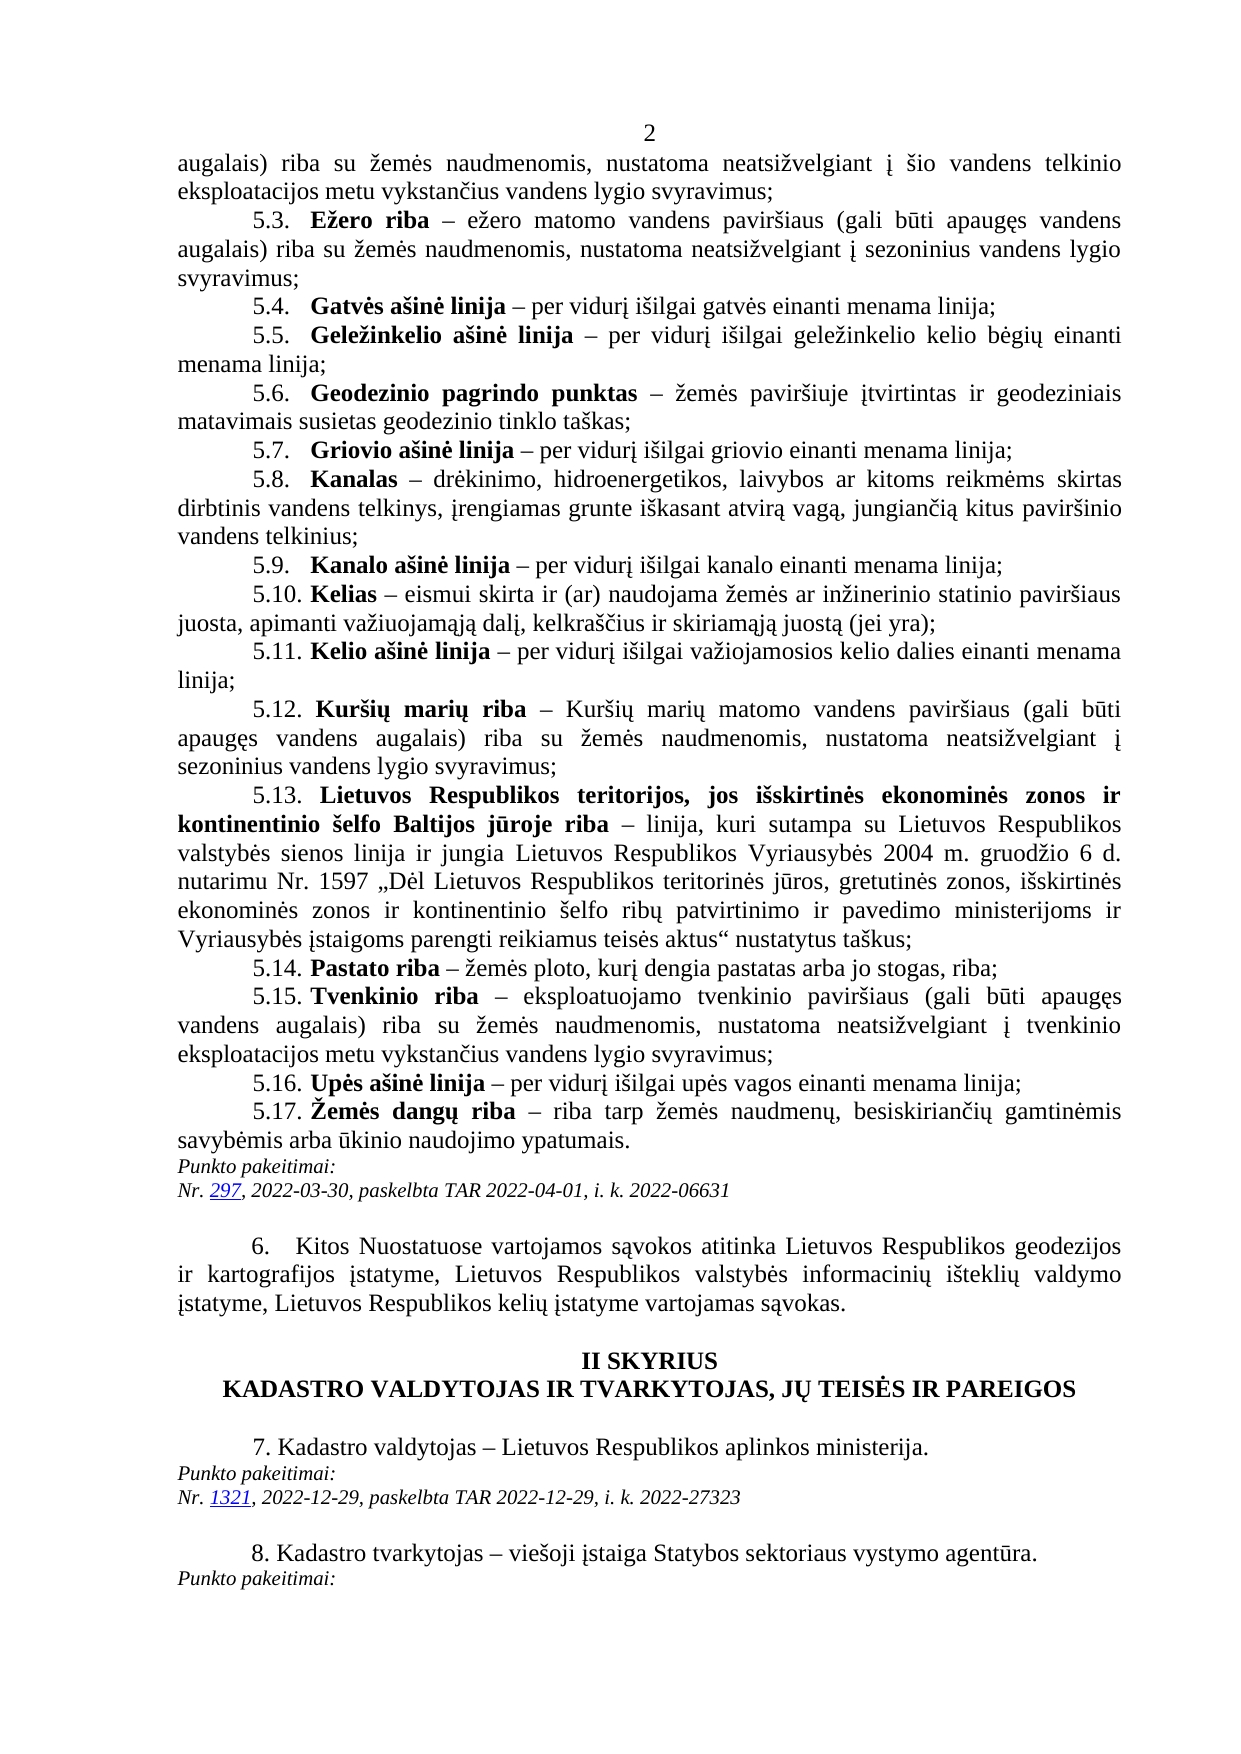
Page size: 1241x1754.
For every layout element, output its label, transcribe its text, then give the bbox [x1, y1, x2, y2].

text 5.8. Kanalas – drėkinimo, hidroenergetikos, laivybos ar kitoms reikmėms skirtas dirbtinis vandens telkinys, įrengiamas grunte iškasant atvirą vagą, jungiančią kitus paviršinio vandens telkinius; [177, 464, 1122, 550]
text 5.10. Kelias – eismui skirta ir (ar) naudojama žemės ar inžinerinio statinio paviršiaus juosta, apimanti važiuojamąją dalį, kelkraščius ir skiriamąją juostą (jei yra); [177, 579, 1122, 636]
text 5.17. Žemės dangų riba – riba tarp žemės naudmenų, besiskiriančių gamtinėmis savybėmis arba ūkinio naudojimo ypatumais. [177, 1096, 1122, 1154]
text 7. Kadastro valdytojas – Lietuvos Respublikos aplinkos ministerija. [177, 1432, 1122, 1461]
text ii SKYRIUS [177, 1346, 1122, 1374]
text 5.13. Lietuvos Respublikos teritorijos, jos išskirtinės ekonominės zonos ir kontinentinio šelfo Baltijos jūroje riba – linija, kuri sutampa su Lietuvos Respublikos valstybės sienos linija ir jungia Lietuvos Respublikos Vyriausybės 2004 m. gruodžio 6 d. nutarimu Nr. 1597 „Dėl Lietuvos Respublikos teritorinės jūros, gretutinės zonos, išskirtinės ekonominės zonos ir kontinentinio šelfo ribų patvirtinimo ir pavedimo ministerijoms ir Vyriausybės įstaigoms parengti reikiamus teisės aktus“ nustatytus taškus; [177, 780, 1122, 953]
text 5.16. Upės ašinė linija – per vidurį išilgai upės vagos einanti menama linija; [177, 1068, 1122, 1096]
text Nr. 297, 2022-03-30, paskelbta TAR 2022-04-01, i. k. 2022-06631 [177, 1178, 1122, 1202]
text 5.14. Pastato riba – žemės ploto, kurį dengia pastatas arba jo stogas, riba; [177, 953, 1122, 981]
text 5.6. Geodezinio pagrindo punktas – žemės paviršiuje įtvirtintas ir geodeziniais matavimais susietas geodezinio tinklo taškas; [177, 378, 1122, 435]
text Punkto pakeitimai: [177, 1461, 1122, 1485]
text 8. Kadastro tvarkytojas – viešoji įstaiga Statybos sektoriaus vystymo agentūra. [177, 1538, 1122, 1566]
text 5.4. Gatvės ašinė linija – per vidurį išilgai gatvės einanti menama linija; [177, 291, 1122, 320]
text 5.9. Kanalo ašinė linija – per vidurį išilgai kanalo einanti menama linija; [177, 550, 1122, 579]
text 6. Kitos Nuostatuose vartojamos sąvokos atitinka Lietuvos Respublikos geodezijos ir kartografijos įstatyme, Lietuvos Respublikos valstybės informacinių išteklių valdymo įstatyme, Lietuvos Respublikos kelių įstatyme vartojamas sąvokas. [177, 1231, 1122, 1317]
text 5.15. Tvenkinio riba – eksploatuojamo tvenkinio paviršiaus (gali būti apaugęs vandens augalais) riba su žemės naudmenomis, nustatoma neatsižvelgiant į tvenkinio eksploatacijos metu vykstančius vandens lygio svyravimus; [177, 981, 1122, 1068]
text augalais) riba su žemės naudmenomis, nustatoma neatsižvelgiant į šio vandens telkinio eksploatacijos metu vykstančius vandens lygio svyravimus; [177, 148, 1122, 205]
text 5.12. Kuršių marių riba – Kuršių marių matomo vandens paviršiaus (gali būti apaugęs vandens augalais) riba su žemės naudmenomis, nustatoma neatsižvelgiant į sezoninius vandens lygio svyravimus; [177, 694, 1122, 780]
text KADASTRO VALDYTOJAS IR TVARKYTOJAS, JŲ TEISĖS IR PAREIGOS [177, 1374, 1122, 1403]
text 5.3. Ežero riba – ežero matomo vandens paviršiaus (gali būti apaugęs vandens augalais) riba su žemės naudmenomis, nustatoma neatsižvelgiant į sezoninius vandens lygio svyravimus; [177, 205, 1122, 291]
text 5.11. Kelio ašinė linija – per vidurį išilgai važiojamosios kelio dalies einanti menama linija; [177, 636, 1122, 694]
text 5.5. Geležinkelio ašinė linija – per vidurį išilgai geležinkelio kelio bėgių einanti menama linija; [177, 320, 1122, 378]
text 5.7. Griovio ašinė linija – per vidurį išilgai griovio einanti menama linija; [177, 435, 1122, 464]
text Punkto pakeitimai: [177, 1566, 1122, 1590]
text Nr. 1321, 2022-12-29, paskelbta TAR 2022-12-29, i. k. 2022-27323 [177, 1485, 1122, 1509]
text Punkto pakeitimai: [177, 1154, 1122, 1178]
